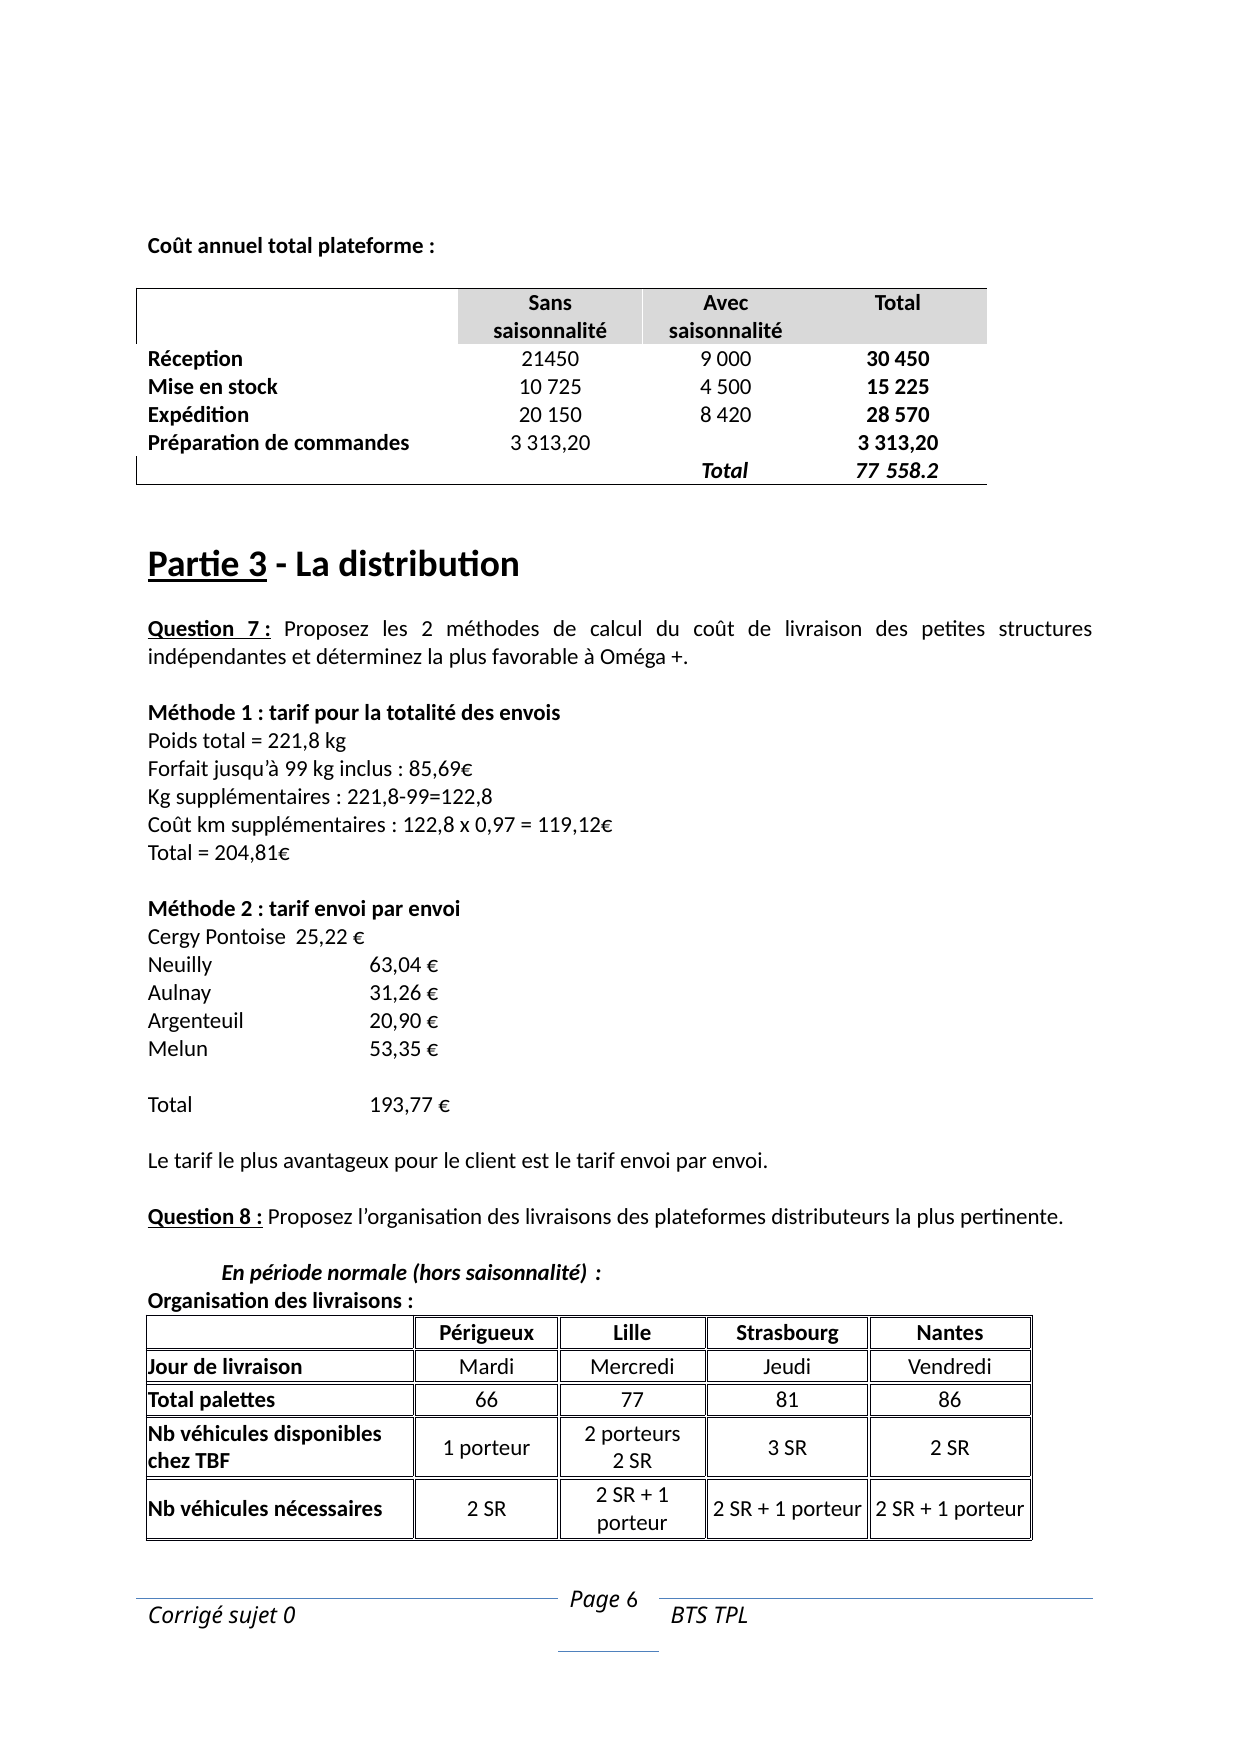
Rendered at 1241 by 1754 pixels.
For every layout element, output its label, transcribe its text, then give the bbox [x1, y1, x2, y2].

table_cell Nb véhicules nécessaires [147, 1480, 413, 1538]
text Coût km supplémentaires : 122,8 x 0,97 = 119,12€ [148, 810, 1092, 838]
table_cell [643, 428, 809, 456]
table_cell 10 725 [458, 372, 642, 400]
text Kg supplémentaires : 221,8-99=122,8 [148, 782, 1092, 810]
text En période normale (hors saisonnalité) : [221, 1258, 1092, 1286]
text Coût annuel total plateforme : [148, 232, 1092, 260]
table_cell 77 [561, 1385, 705, 1415]
table_header Strasbourg [708, 1318, 867, 1348]
table_cell Total palettes [147, 1385, 413, 1415]
table_cell 2 SR + 1 porteur [561, 1480, 705, 1538]
text Question 8 : Proposez l’organisation des livraisons des plateformes distributeurs la plus pertinente. [148, 1202, 1092, 1230]
table_header Avec saisonnalité [643, 289, 809, 344]
table_header Total [809, 289, 987, 344]
table_cell 2 SR + 1 porteur [708, 1480, 867, 1538]
table_cell 2 SR [871, 1418, 1030, 1476]
table_header [147, 1316, 413, 1348]
text Aulnay 31,26 € [148, 978, 1092, 1006]
table_cell Vendredi [871, 1351, 1030, 1381]
table_header Nantes [871, 1318, 1030, 1348]
text Organisation des livraisons : [148, 1286, 1092, 1314]
table_cell Mercredi [561, 1351, 705, 1381]
table_cell 21450 [458, 344, 642, 372]
table_cell Réception [136, 344, 458, 372]
table_cell 3 313,20 [809, 428, 987, 456]
table_cell 3 313,20 [458, 428, 642, 456]
table_cell Jeudi [708, 1351, 867, 1381]
table_cell 28 570 [809, 400, 987, 428]
text Poids total = 221,8 kg [148, 726, 1092, 754]
table_cell 2 SR [416, 1480, 557, 1538]
table_cell 66 [416, 1385, 557, 1415]
table_cell 1 porteur [416, 1418, 557, 1476]
table_header Périgueux [416, 1318, 557, 1348]
text Melun 53,35 € [148, 1034, 1092, 1062]
table_cell Mise en stock [136, 372, 458, 400]
text Méthode 2 : tarif envoi par envoi [148, 894, 1092, 922]
table_cell Préparation de commandes [136, 428, 458, 456]
table_cell Total [643, 456, 809, 484]
table_cell Mardi [416, 1351, 557, 1381]
text Partie 3 - La distribution [148, 540, 1092, 586]
table_cell 9 000 [643, 344, 809, 372]
text Argenteuil 20,90 € [148, 1006, 1092, 1034]
table_cell Nb véhicules disponibles chez TBF [147, 1418, 413, 1476]
text Méthode 1 : tarif pour la totalité des envois [148, 698, 1092, 726]
table_cell 2 SR + 1 porteur [871, 1480, 1030, 1538]
table_cell 30 450 [809, 344, 987, 372]
table_cell 2 porteurs 2 SR [561, 1418, 705, 1476]
table_cell 86 [871, 1385, 1030, 1415]
text Le tarif le plus avantageux pour le client est le tarif envoi par envoi. [148, 1146, 1092, 1174]
table_cell 8 420 [643, 400, 809, 428]
text Total 193,77 € [148, 1090, 1092, 1118]
table_cell 4 500 [643, 372, 809, 400]
table_cell 20 150 [458, 400, 642, 428]
table_cell 81 [708, 1385, 867, 1415]
table_header [137, 289, 458, 344]
table_header Lille [561, 1318, 705, 1348]
table_cell Expédition [136, 400, 458, 428]
table_cell [137, 456, 642, 484]
text Question 7 : Proposez les 2 méthodes de calcul du coût de livraison des petites structures indépendantes et déterminez la plus favorable à Oméga +. [148, 614, 1092, 670]
text Neuilly 63,04 € [148, 950, 1092, 978]
table_cell 77 558.2 [809, 456, 987, 484]
table_cell 3 SR [708, 1418, 867, 1476]
table_header Sans saisonnalité [458, 289, 642, 344]
table_cell 15 225 [809, 372, 987, 400]
table_cell Jour de livraison [147, 1351, 413, 1381]
text Cergy Pontoise 25,22 € [148, 922, 1092, 950]
text Forfait jusqu’à 99 kg inclus : 85,69€ [148, 754, 1092, 782]
text Total = 204,81€ [148, 838, 1092, 866]
